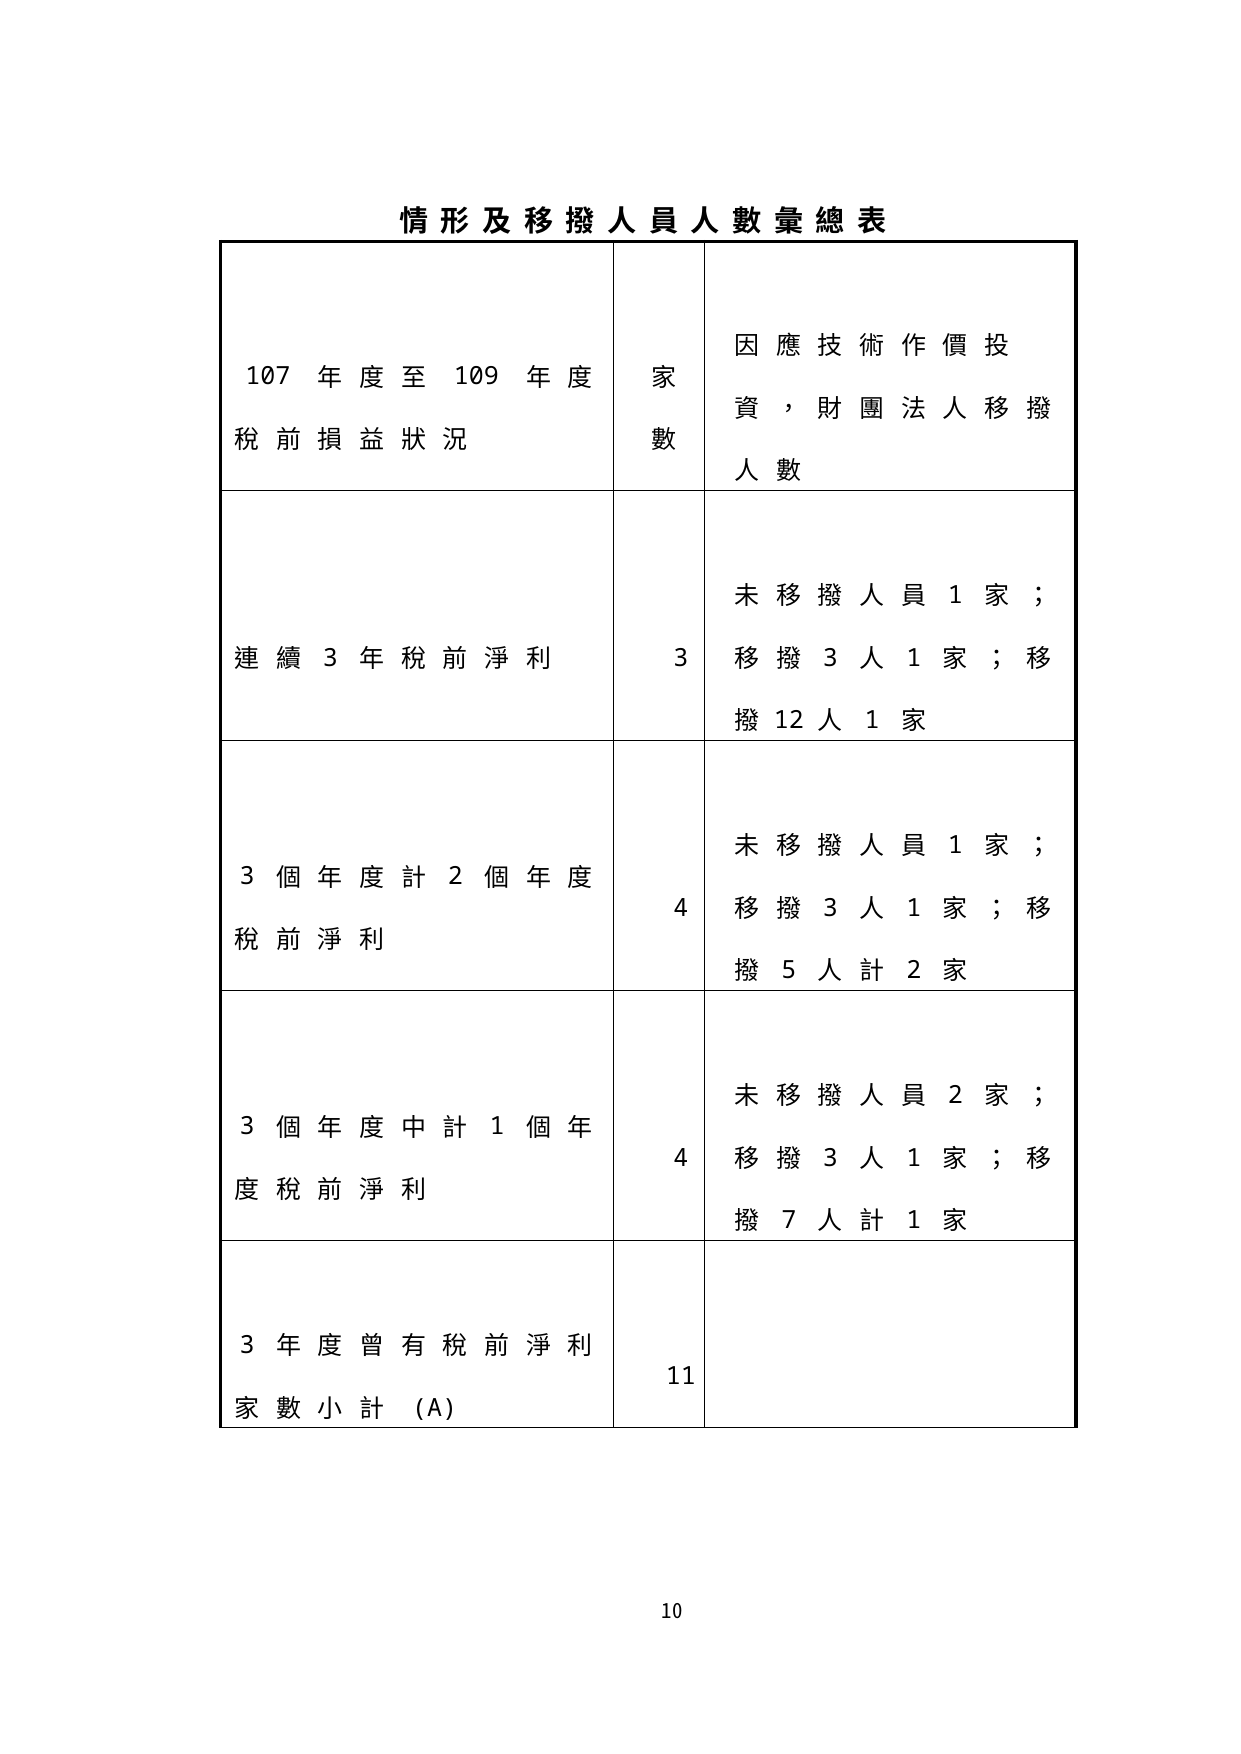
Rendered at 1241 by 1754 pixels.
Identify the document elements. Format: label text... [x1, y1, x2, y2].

table_cell 3個年度計2個年度稅前淨利 [222, 741, 613, 990]
table_cell 3 [614, 491, 704, 740]
table_cell 未移撥人員1家；移撥3人1家；移撥12人1家 [705, 491, 1074, 740]
table_cell [705, 1241, 1074, 1427]
table_cell 11 [614, 1241, 704, 1427]
table_header 因應技術作價投資，財團法人移撥人數 [705, 243, 1074, 490]
table_cell 4 [614, 991, 704, 1240]
table_cell 3年度曾有稅前淨利家數小計(A) [222, 1241, 613, 1427]
text 情形及移撥人員人數彙總表 [185, 177, 1059, 240]
table_cell 連續3年稅前淨利 [222, 491, 613, 740]
table_cell 3個年度中計1個年度稅前淨利 [222, 991, 613, 1240]
table_cell 4 [614, 741, 704, 990]
table_cell 未移撥人員2家；移撥3人1家；移撥7人計1家 [705, 991, 1074, 1240]
table_cell 未移撥人員1家；移撥3人1家；移撥5人計2家 [705, 741, 1074, 990]
table_header 家數 [614, 243, 704, 490]
table_header 107年度至109年度稅前損益狀況 [222, 243, 613, 490]
